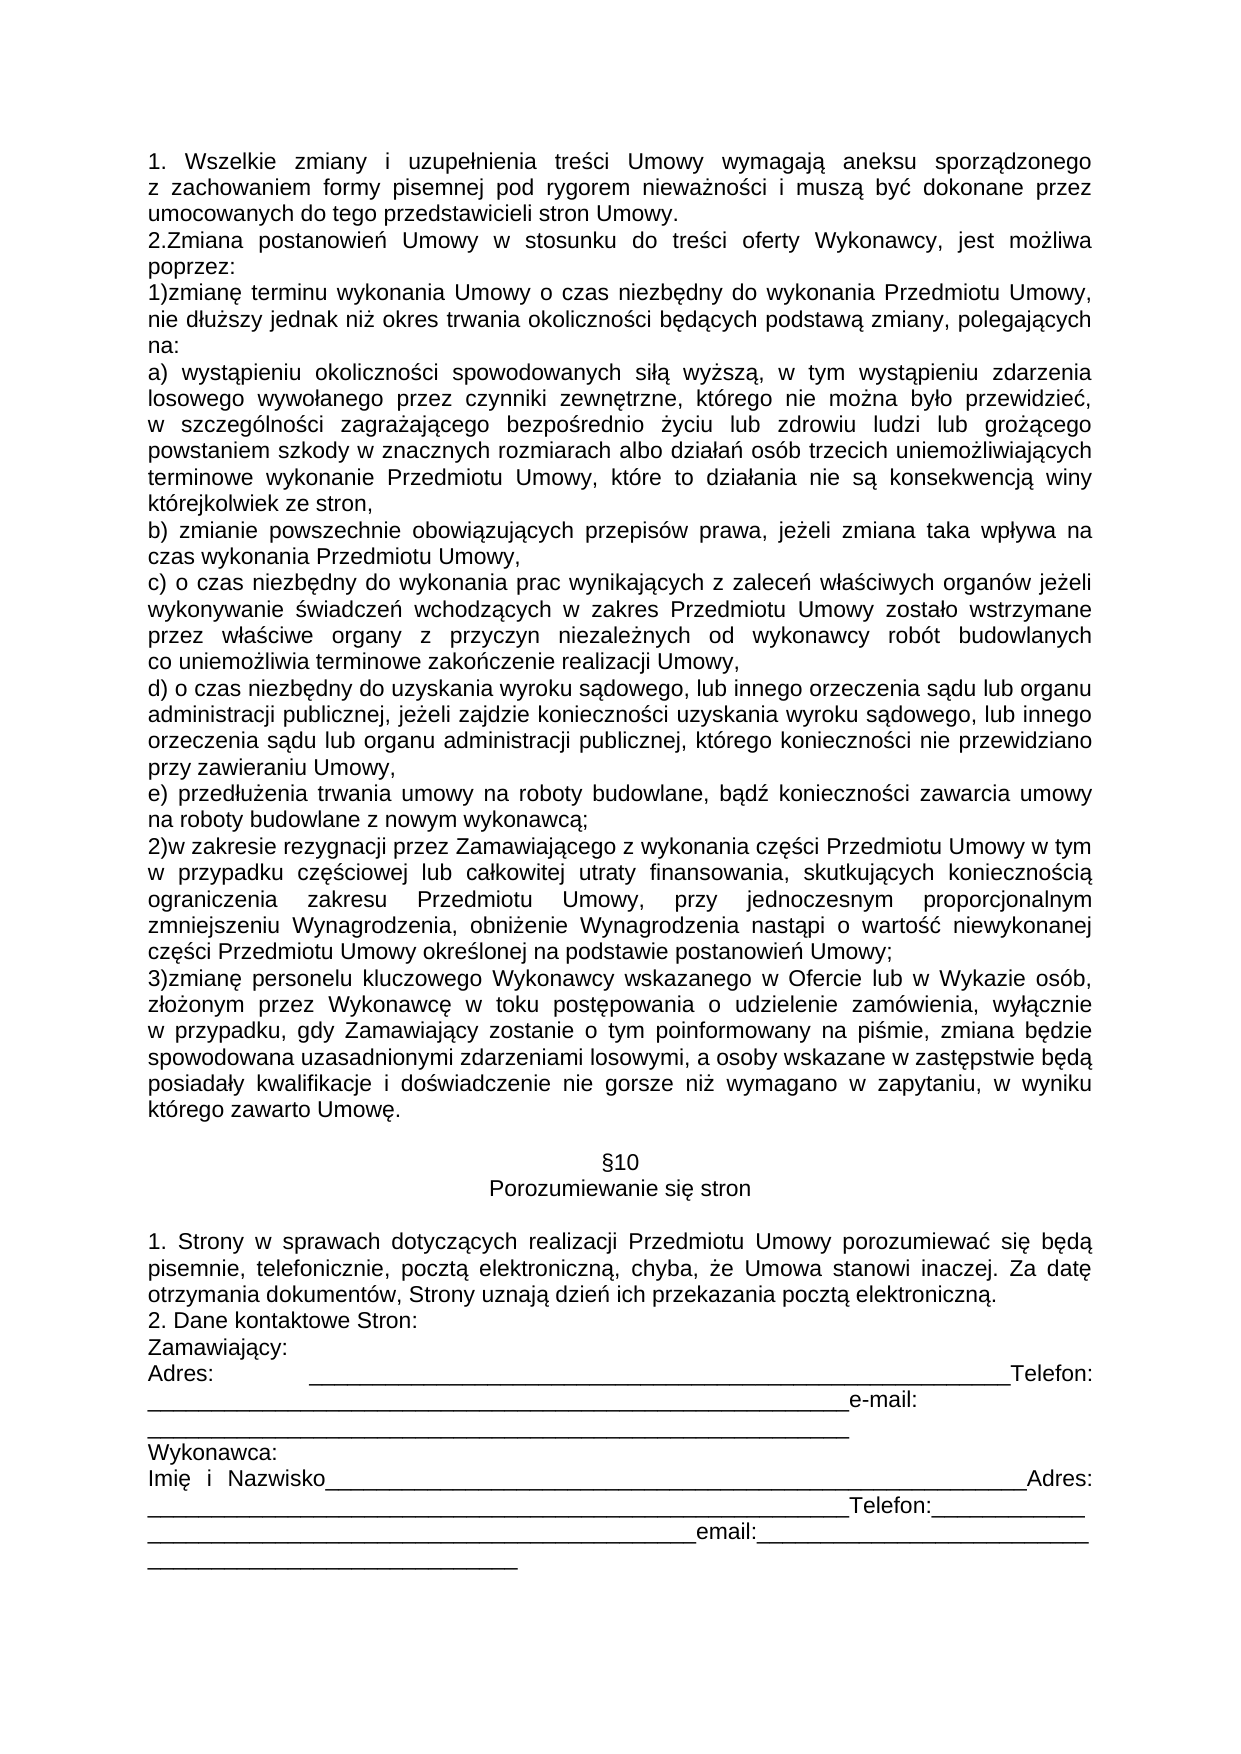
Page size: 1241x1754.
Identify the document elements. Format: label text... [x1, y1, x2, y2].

text 2)w zakresie rezygnacji przez Zamawiającego z wykonania części Przedmiotu Umowy w tym w przypadku częściowej lub całkowitej utraty finansowania, skutkujących koniecznością ograniczenia zakresu Przedmiotu Umowy, przy jednoczesnym proporcjonalnym zmniejszeniu Wynagrodzenia, obniżenie Wynagrodzenia nastąpi o wartość niewykonanej części Przedmiotu Umowy określonej na podstawie postanowień Umowy; [148, 833, 1093, 964]
text Porozumiewanie się stron [148, 1175, 1093, 1202]
text d) o czas niezbędny do uzyskania wyroku sądowego, lub innego orzeczenia sądu lub organu administracji publicznej, jeżeli zajdzie konieczności uzyskania wyroku sądowego, lub innego orzeczenia sądu lub organu administracji publicznej, którego konieczności nie przewidziano przy zawieraniu Umowy, [148, 675, 1093, 780]
text 3)zmianę personelu kluczowego Wykonawcy wskazanego w Ofercie lub w Wykazie osób, złożonym przez Wykonawcę w toku postępowania o udzielenie zamówienia, wyłącznie w przypadku, gdy Zamawiający zostanie o tym poinformowany na piśmie, zmiana będzie spowodowana uzasadnionymi zdarzeniami losowymi, a osoby wskazane w zastępstwie będą posiadały kwalifikacje i doświadczenie nie gorsze niż wymagano w zapytaniu, w wyniku którego zawarto Umowę. [148, 964, 1093, 1123]
text Imię i Nazwisko_______________________________________________________Adres: _______________________________________________________Telefon:_______________________________________________________email:_______________________________________________________ [148, 1465, 1093, 1571]
text Zamawiający: [148, 1333, 1093, 1360]
text §10 [148, 1149, 1093, 1175]
text 2. Dane kontaktowe Stron: [148, 1307, 1093, 1333]
text e) przedłużenia trwania umowy na roboty budowlane, bądź konieczności zawarcia umowy na roboty budowlane z nowym wykonawcą; [148, 780, 1093, 833]
text Adres: _______________________________________________________Telefon: _______________________________________________________e-mail: _______________________________________________________ [148, 1360, 1093, 1439]
text 1)zmianę terminu wykonania Umowy o czas niezbędny do wykonania Przedmiotu Umowy, nie dłuższy jednak niż okres trwania okoliczności będących podstawą zmiany, polegających na: [148, 279, 1093, 358]
text Wykonawca: [148, 1439, 1093, 1465]
text c) o czas niezbędny do wykonania prac wynikających z zaleceń właściwych organów jeżeli wykonywanie świadczeń wchodzących w zakres Przedmiotu Umowy zostało wstrzymane przez właściwe organy z przyczyn niezależnych od wykonawcy robót budowlanych co uniemożliwia terminowe zakończenie realizacji Umowy, [148, 569, 1093, 675]
text 1. Strony w sprawach dotyczących realizacji Przedmiotu Umowy porozumiewać się będą pisemnie, telefonicznie, pocztą elektroniczną, chyba, że Umowa stanowi inaczej. Za datę otrzymania dokumentów, Strony uznają dzień ich przekazania pocztą elektroniczną. [148, 1228, 1093, 1307]
text a) wystąpieniu okoliczności spowodowanych siłą wyższą, w tym wystąpieniu zdarzenia losowego wywołanego przez czynniki zewnętrzne, którego nie można było przewidzieć, w szczególności zagrażającego bezpośrednio życiu lub zdrowiu ludzi lub grożącego powstaniem szkody w znacznych rozmiarach albo działań osób trzecich uniemożliwiających terminowe wykonanie Przedmiotu Umowy, które to działania nie są konsekwencją winy którejkolwiek ze stron, [148, 358, 1093, 517]
text 1. Wszelkie zmiany i uzupełnienia treści Umowy wymagają aneksu sporządzonego z zachowaniem formy pisemnej pod rygorem nieważności i muszą być dokonane przez umocowanych do tego przedstawicieli stron Umowy. [148, 148, 1093, 227]
text b) zmianie powszechnie obowiązujących przepisów prawa, jeżeli zmiana taka wpływa na czas wykonania Przedmiotu Umowy, [148, 517, 1093, 569]
text 2.Zmiana postanowień Umowy w stosunku do treści oferty Wykonawcy, jest możliwa poprzez: [148, 227, 1093, 279]
